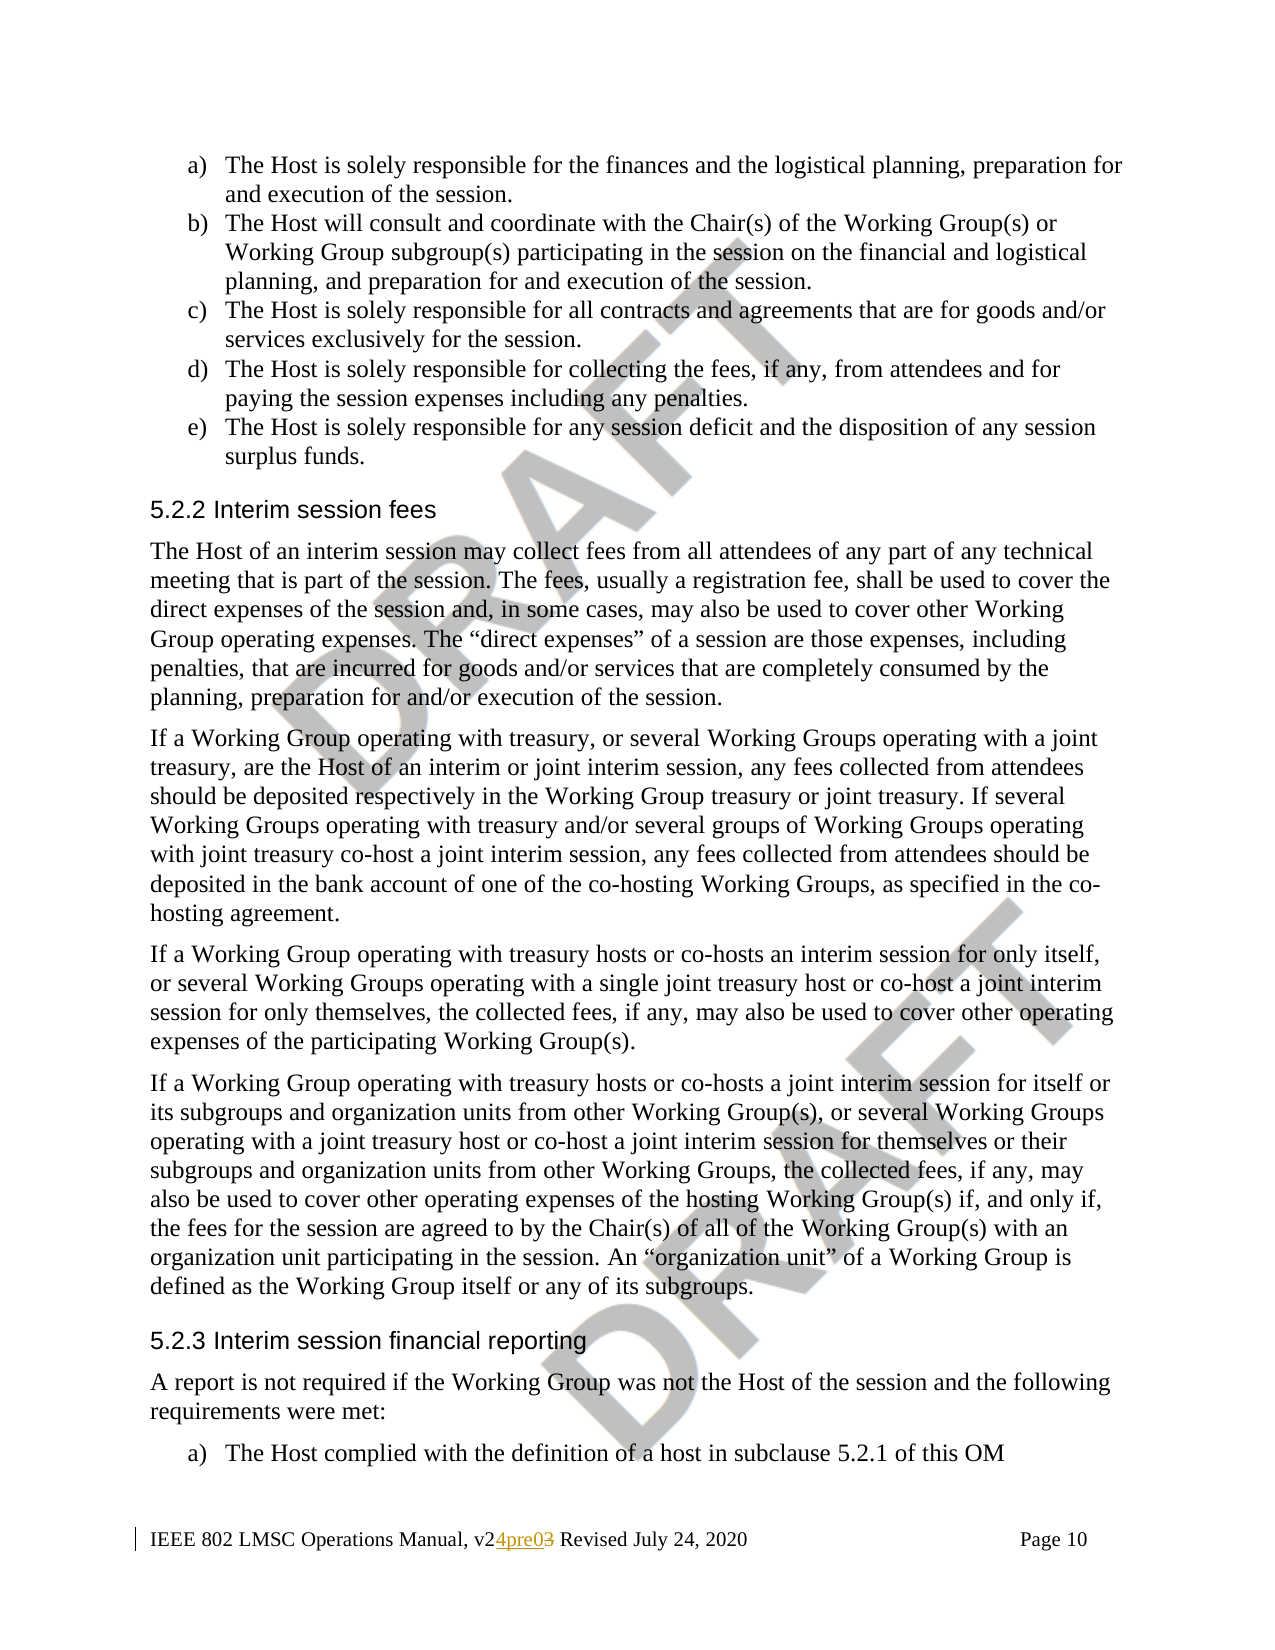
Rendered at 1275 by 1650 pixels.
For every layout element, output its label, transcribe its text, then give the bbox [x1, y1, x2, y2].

text If a Working Group operating with treasury hosts or co-hosts a joint interim session for itself or its subgroups and organization units from other Working Group(s), or several Working Groups operating with a joint treasury host or co-host a joint interim session for themselves or their subgroups and organization units from other Working Groups, the collected fees, if any, may also be used to cover other operating expenses of the hosting Working Group(s) if, and only if, the fees for the session are agreed to by the Chair(s) of all of the Working Group(s) with an organization unit participating in the session. An “organization unit” of a Working Group is defined as the Working Group itself or any of its subgroups. [150, 1068, 1125, 1300]
list The Host is solely responsible for the finances and the logistical planning, preparation for and execution of the session. [187, 150, 1125, 208]
list The Host is solely responsible for collecting the fees, if any, from attendees and for paying the session expenses including any penalties. [187, 353, 1125, 412]
text The Host of an interim session may collect fees from all attendees of any part of any technical meeting that is part of the session. The fees, usually a registration fee, shall be used to cover the direct expenses of the session and, in some cases, may also be used to cover other Working Group operating expenses. The “direct expenses” of a session are those expenses, including penalties, that are incurred for goods and/or services that are completely consumed by the planning, preparation for and/or execution of the session. [150, 536, 1125, 711]
list The Host is solely responsible for any session deficit and the disposition of any session surplus funds. [187, 412, 1125, 470]
text If a Working Group operating with treasury, or several Working Groups operating with a joint treasury, are the Host of an interim or joint interim session, any fees collected from attendees should be deposited respectively in the Working Group treasury or joint treasury. If several Working Groups operating with treasury and/or several groups of Working Groups operating with joint treasury co-host a joint interim session, any fees collected from attendees should be deposited in the bank account of one of the co-hosting Working Groups, as specified in the co-hosting agreement. [150, 723, 1125, 927]
subtitle Interim session financial reporting [150, 1326, 1125, 1355]
list The Host will consult and coordinate with the Chair(s) of the Working Group(s) or Working Group subgroup(s) participating in the session on the financial and logistical planning, and preparation for and execution of the session. [187, 208, 1125, 295]
list The Host is solely responsible for all contracts and agreements that are for goods and/or services exclusively for the session. [187, 295, 1125, 353]
text If a Working Group operating with treasury hosts or co-hosts an interim session for only itself, or several Working Groups operating with a single joint treasury host or co-host a joint interim session for only themselves, the collected fees, if any, may also be used to cover other operating expenses of the participating Working Group(s). [150, 939, 1125, 1055]
picture [0, 0, 1275, 1650]
list The Host complied with the definition of a host in subclause 5.2.1 of this OM [187, 1437, 1125, 1467]
text A report is not required if the Working Group was not the Host of the session and the following requirements were met: [150, 1367, 1125, 1425]
subtitle Interim session fees [150, 495, 1125, 524]
